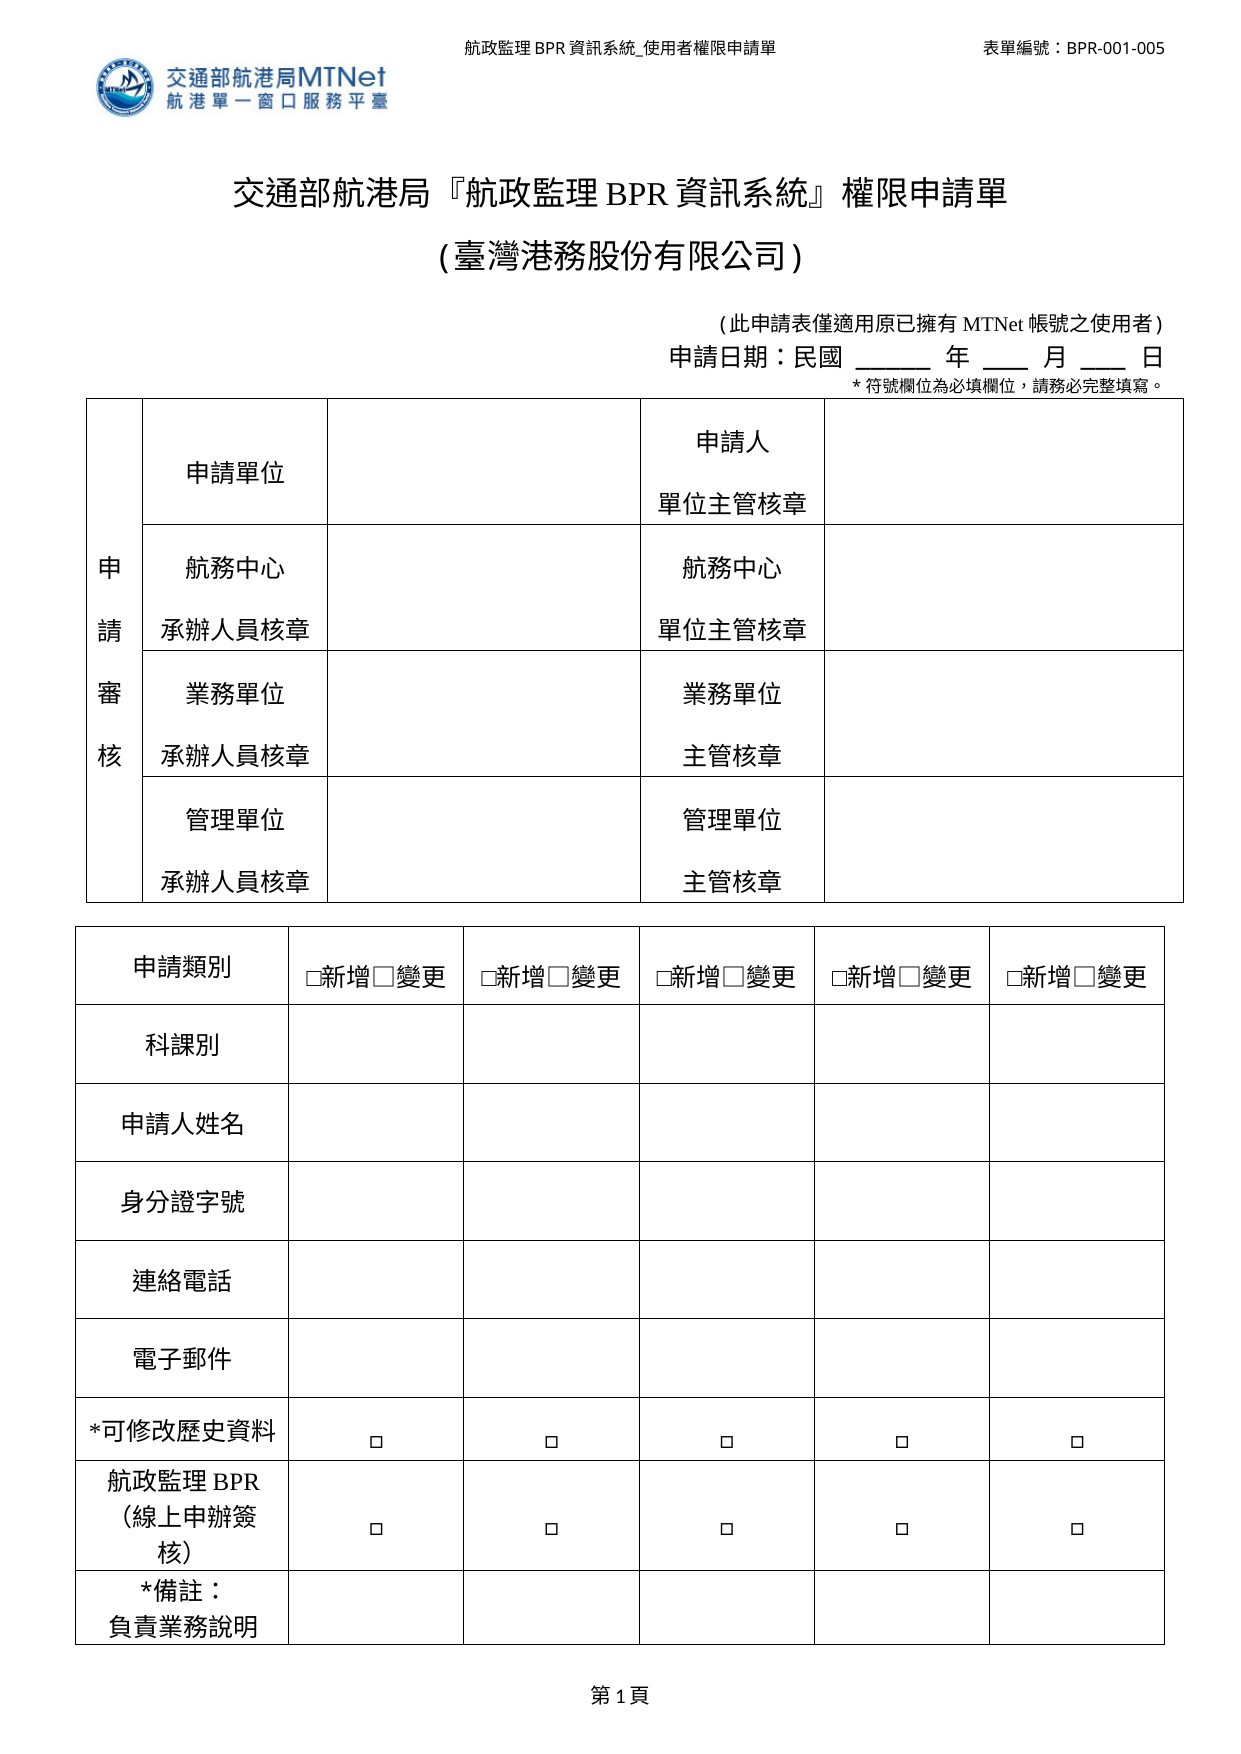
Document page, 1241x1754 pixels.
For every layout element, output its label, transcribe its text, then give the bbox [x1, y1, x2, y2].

table_cell [328, 777, 640, 902]
table_cell [464, 1571, 639, 1644]
table_cell [825, 777, 1183, 902]
table_cell [289, 1162, 463, 1240]
table_cell [640, 1241, 814, 1318]
table_header 申請單位 [143, 399, 327, 524]
table_header 申請人 單位主管核章 [641, 399, 824, 524]
table_cell [815, 1162, 989, 1240]
table_cell □ [990, 1398, 1164, 1460]
table_cell [289, 1319, 463, 1397]
table_cell 管理單位 承辦人員核章 [143, 777, 327, 902]
table_cell 電子郵件 [76, 1319, 288, 1397]
table_cell [328, 525, 640, 650]
table_cell [464, 1319, 639, 1397]
table_cell [289, 1005, 463, 1083]
table_cell [815, 1084, 989, 1161]
table_cell [815, 1005, 989, 1083]
table_cell [825, 525, 1183, 650]
table_cell [328, 651, 640, 776]
table_cell 身分證字號 [76, 1162, 288, 1240]
table_cell *備註： 負責業務說明 [76, 1571, 288, 1644]
table_cell [990, 1162, 1164, 1240]
table_cell [289, 1241, 463, 1318]
table_cell □ [815, 1461, 989, 1570]
table_header □新增□變更 [289, 927, 463, 1004]
table_cell 科課別 [76, 1005, 288, 1083]
table_cell [640, 1319, 814, 1397]
table_cell 申請人姓名 [76, 1084, 288, 1161]
text 申請日期：民國 _____ 年 ___ 月 ___ 日 [75, 337, 1165, 373]
table_cell [464, 1084, 639, 1161]
table_cell 業務單位 主管核章 [641, 651, 824, 776]
table_cell [289, 1571, 463, 1644]
table_cell [640, 1162, 814, 1240]
table_header 申請類別 [76, 927, 288, 1004]
table_cell [640, 1571, 814, 1644]
text (臺灣港務股份有限公司) [75, 212, 1165, 275]
table_cell □ [464, 1398, 639, 1460]
table_cell [990, 1571, 1164, 1644]
table_cell □ [464, 1461, 639, 1570]
table_cell [464, 1005, 639, 1083]
table_cell □ [990, 1461, 1164, 1570]
table_cell □ [815, 1398, 989, 1460]
table_cell 航政監理BPR （線上申辦簽核） [76, 1461, 288, 1570]
table_cell [815, 1241, 989, 1318]
table_cell 航務中心 單位主管核章 [641, 525, 824, 650]
table_header □新增□變更 [640, 927, 814, 1004]
text 交通部航港局『航政監理BPR資訊系統』權限申請單 [75, 150, 1165, 212]
table_header 申請審核 [87, 399, 142, 902]
table_cell [990, 1005, 1164, 1083]
table_header □新增□變更 [815, 927, 989, 1004]
table_cell [990, 1319, 1164, 1397]
table_cell [464, 1241, 639, 1318]
table_cell 航務中心 承辦人員核章 [143, 525, 327, 650]
table_cell [815, 1571, 989, 1644]
table_cell □ [640, 1398, 814, 1460]
table_cell [640, 1084, 814, 1161]
table_cell [990, 1084, 1164, 1161]
table_cell □ [289, 1398, 463, 1460]
table_cell [640, 1005, 814, 1083]
table_cell □ [289, 1461, 463, 1570]
table_header [825, 399, 1183, 524]
table_header [328, 399, 640, 524]
table_cell 管理單位 主管核章 [641, 777, 824, 902]
table_cell 業務單位 承辦人員核章 [143, 651, 327, 776]
table_cell [815, 1319, 989, 1397]
table_cell [825, 651, 1183, 776]
table_header □新增□變更 [990, 927, 1164, 1004]
text (此申請表僅適用原已擁有MTNet帳號之使用者) [75, 275, 1165, 337]
table_cell [289, 1084, 463, 1161]
table_cell [990, 1241, 1164, 1318]
table_cell [464, 1162, 639, 1240]
table_cell *可修改歷史資料 [76, 1398, 288, 1460]
table_cell □ [640, 1461, 814, 1570]
table_cell 連絡電話 [76, 1241, 288, 1318]
table_header □新增□變更 [464, 927, 639, 1004]
text * 符號欄位為必填欄位，請務必完整填寫。 [75, 373, 1165, 398]
